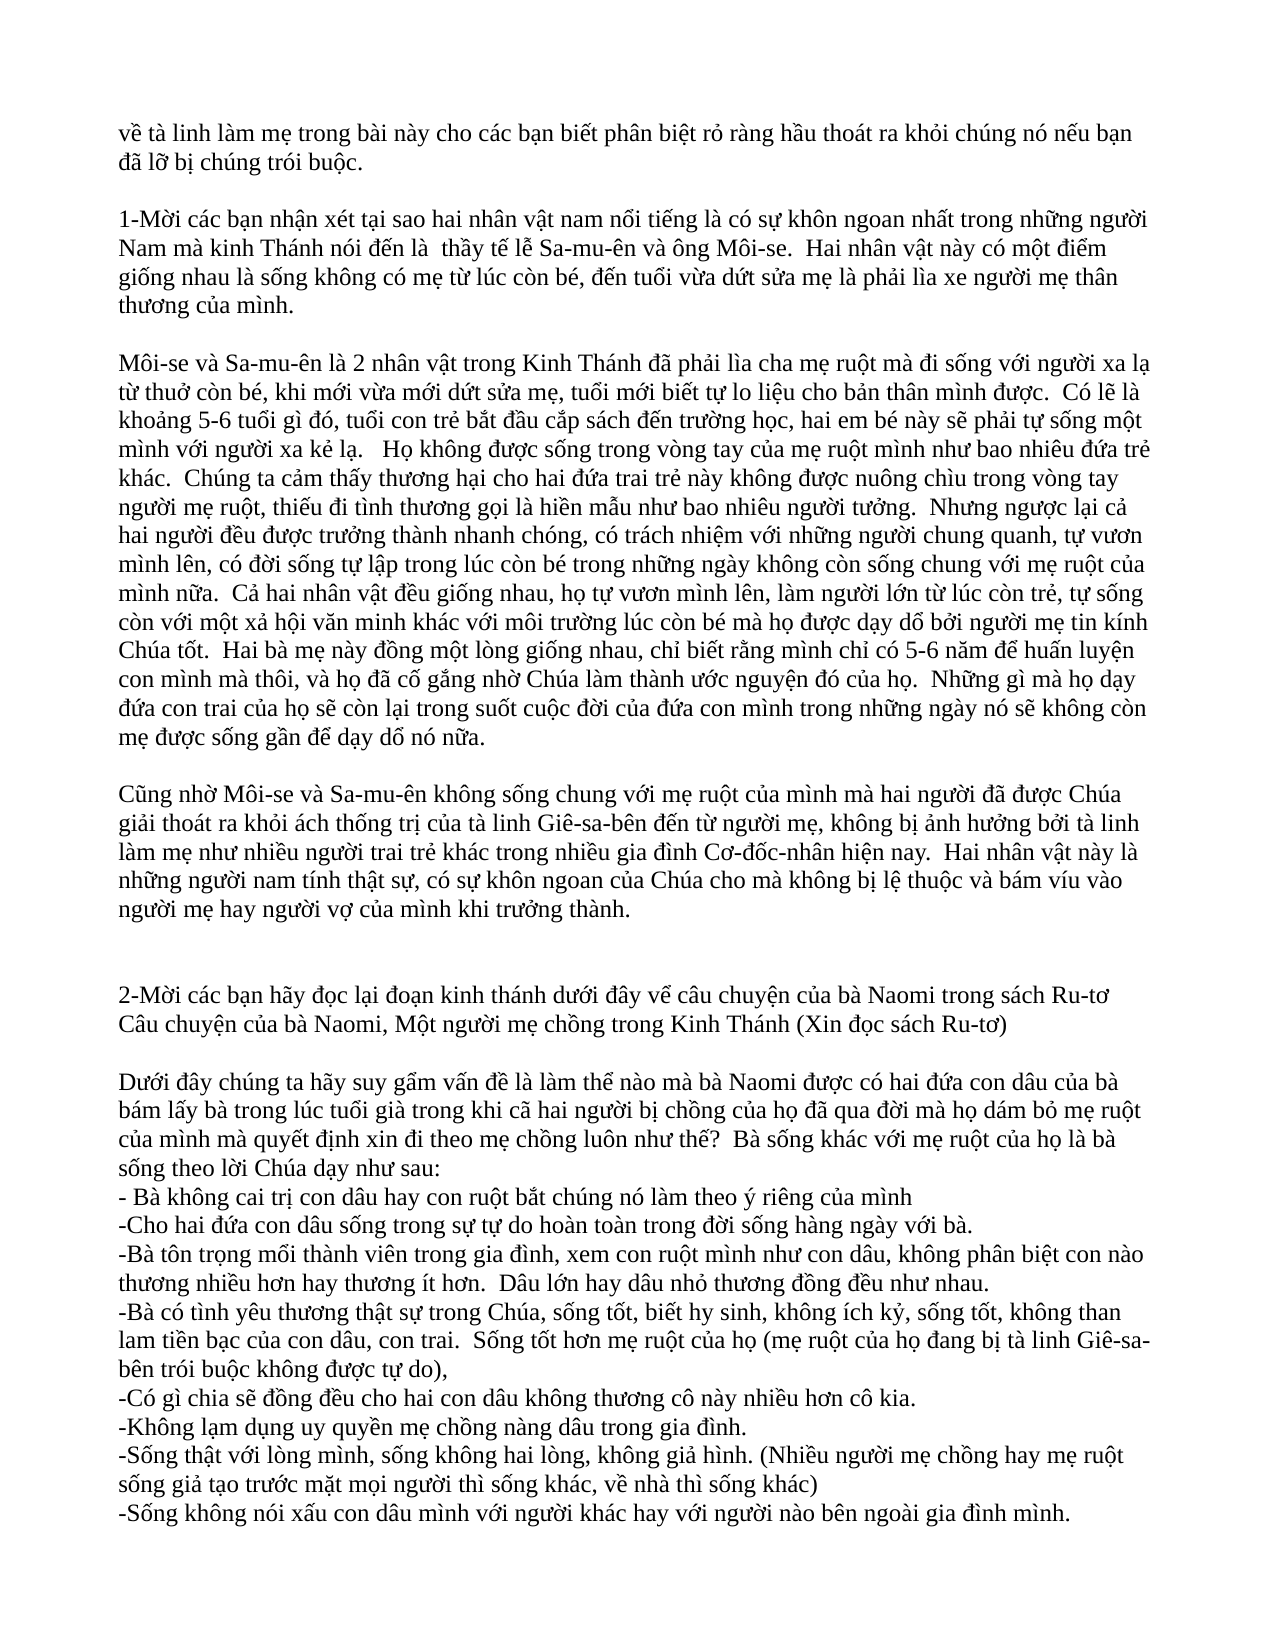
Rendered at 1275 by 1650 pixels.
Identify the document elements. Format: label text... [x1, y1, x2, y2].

text Cũng nhờ Môi-se và Sa-mu-ên không sống chung với mẹ ruột của mình mà hai người đã được Chúa giải thoát ra khỏi ách thống trị của tà linh Giê-sa-bên đến từ người mẹ, không bị ảnh hưởng bởi tà linh làm mẹ như nhiều người trai trẻ khác trong nhiều gia đình Cơ-đốc-nhân hiện nay. Hai nhân vật này là những người nam tính thật sự, có sự khôn ngoan của Chúa cho mà không bị lệ thuộc và bám víu vào người mẹ hay người vợ của mình khi trưởng thành. [118, 779, 1157, 923]
text Dưới đây chúng ta hãy suy gẩm vấn đề là làm thể nào mà bà Naomi được có hai đứa con dâu của bà bám lấy bà trong lúc tuổi già trong khi cã hai người bị chồng của họ đã qua đời mà họ dám bỏ mẹ ruột của mình mà quyết định xin đi theo mẹ chồng luôn như thế? Bà sống khác với mẹ ruột của họ là bà sống theo lời Chúa dạy như sau: [118, 1067, 1157, 1182]
text 2-Mời các bạn hãy đọc lại đoạn kinh thánh dưới đây vể câu chuyện của bà Naomi trong sách Ru-tơ [118, 981, 1157, 1009]
text - Bà không cai trị con dâu hay con ruột bắt chúng nó làm theo ý riêng của mình [118, 1182, 1157, 1211]
text -Sống thật với lòng mình, sống không hai lòng, không giả hình. (Nhiều người mẹ chồng hay mẹ ruột sống giả tạo trước mặt mọi người thì sống khác, về nhà thì sống khác) [118, 1441, 1157, 1498]
text -Cho hai đứa con dâu sống trong sự tự do hoàn toàn trong đời sống hàng ngày với bà. [118, 1211, 1157, 1239]
text -Không lạm dụng uy quyền mẹ chồng nàng dâu trong gia đình. [118, 1412, 1157, 1441]
text -Sống không nói xấu con dâu mình với người khác hay với người nào bên ngoài gia đình mình. [118, 1498, 1157, 1527]
text -Bà tôn trọng mổi thành viên trong gia đình, xem con ruột mình như con dâu, không phân biệt con nào thương nhiều hơn hay thương ít hơn. Dâu lớn hay dâu nhỏ thương đồng đều như nhau. [118, 1239, 1157, 1297]
text Môi-se và Sa-mu-ên là 2 nhân vật trong Kinh Thánh đã phải lìa cha mẹ ruột mà đi sống với người xa lạ từ thuở còn bé, khi mới vừa mới dứt sửa mẹ, tuổi mới biết tự lo liệu cho bản thân mình được. Có lẽ là khoảng 5-6 tuổi gì đó, tuổi con trẻ bắt đầu cắp sách đến trường học, hai em bé này sẽ phải tự sống một mình với người xa kẻ lạ. Họ không được sống trong vòng tay của mẹ ruột mình như bao nhiêu đứa trẻ khác. Chúng ta cảm thấy thương hại cho hai đứa trai trẻ này không được nuông chìu trong vòng tay người mẹ ruột, thiếu đi tình thương gọi là hiền mẫu như bao nhiêu người tưởng. Nhưng ngược lại cả hai người đều được trưởng thành nhanh chóng, có trách nhiệm với những người chung quanh, tự vươn mình lên, có đời sống tự lập trong lúc còn bé trong những ngày không còn sống chung với mẹ ruột của mình nữa. Cả hai nhân vật đều giống nhau, họ tự vươn mình lên, làm người lớn từ lúc còn trẻ, tự sống còn với một xả hội văn minh khác với môi trường lúc còn bé mà họ được dạy dổ bởi người mẹ tin kính Chúa tốt. Hai bà mẹ này đồng một lòng giống nhau, chỉ biết rằng mình chỉ có 5-6 năm để huấn luyện con mình mà thôi, và họ đã cố gắng nhờ Chúa làm thành ước nguyện đó của họ. Những gì mà họ dạy đứa con trai của họ sẽ còn lại trong suốt cuộc đời của đứa con mình trong những ngày nó sẽ không còn mẹ được sống gần để dạy dổ nó nữa. [118, 348, 1157, 751]
text -Bà có tình yêu thương thật sự trong Chúa, sống tốt, biết hy sinh, không ích kỷ, sống tốt, không than lam tiền bạc của con dâu, con trai. Sống tốt hơn mẹ ruột của họ (mẹ ruột của họ đang bị tà linh Giê-sa-bên trói buộc không được tự do), [118, 1297, 1157, 1383]
text Câu chuyện của bà Naomi, Một người mẹ chồng trong Kinh Thánh (Xin đọc sách Ru-tơ) [118, 1009, 1157, 1038]
text về tà linh làm mẹ trong bài này cho các bạn biết phân biệt rỏ ràng hầu thoát ra khỏi chúng nó nếu bạn đã lỡ bị chúng trói buộc. [118, 118, 1157, 176]
text -Có gì chia sẽ đồng đều cho hai con dâu không thương cô này nhiều hơn cô kia. [118, 1383, 1157, 1412]
text 1-Mời các bạn nhận xét tại sao hai nhân vật nam nổi tiếng là có sự khôn ngoan nhất trong những người Nam mà kinh Thánh nói đến là thầy tế lễ Sa-mu-ên và ông Môi-se. Hai nhân vật này có một điểm giống nhau là sống không có mẹ từ lúc còn bé, đến tuổi vừa dứt sửa mẹ là phải lìa xe người mẹ thân thương của mình. [118, 204, 1157, 319]
